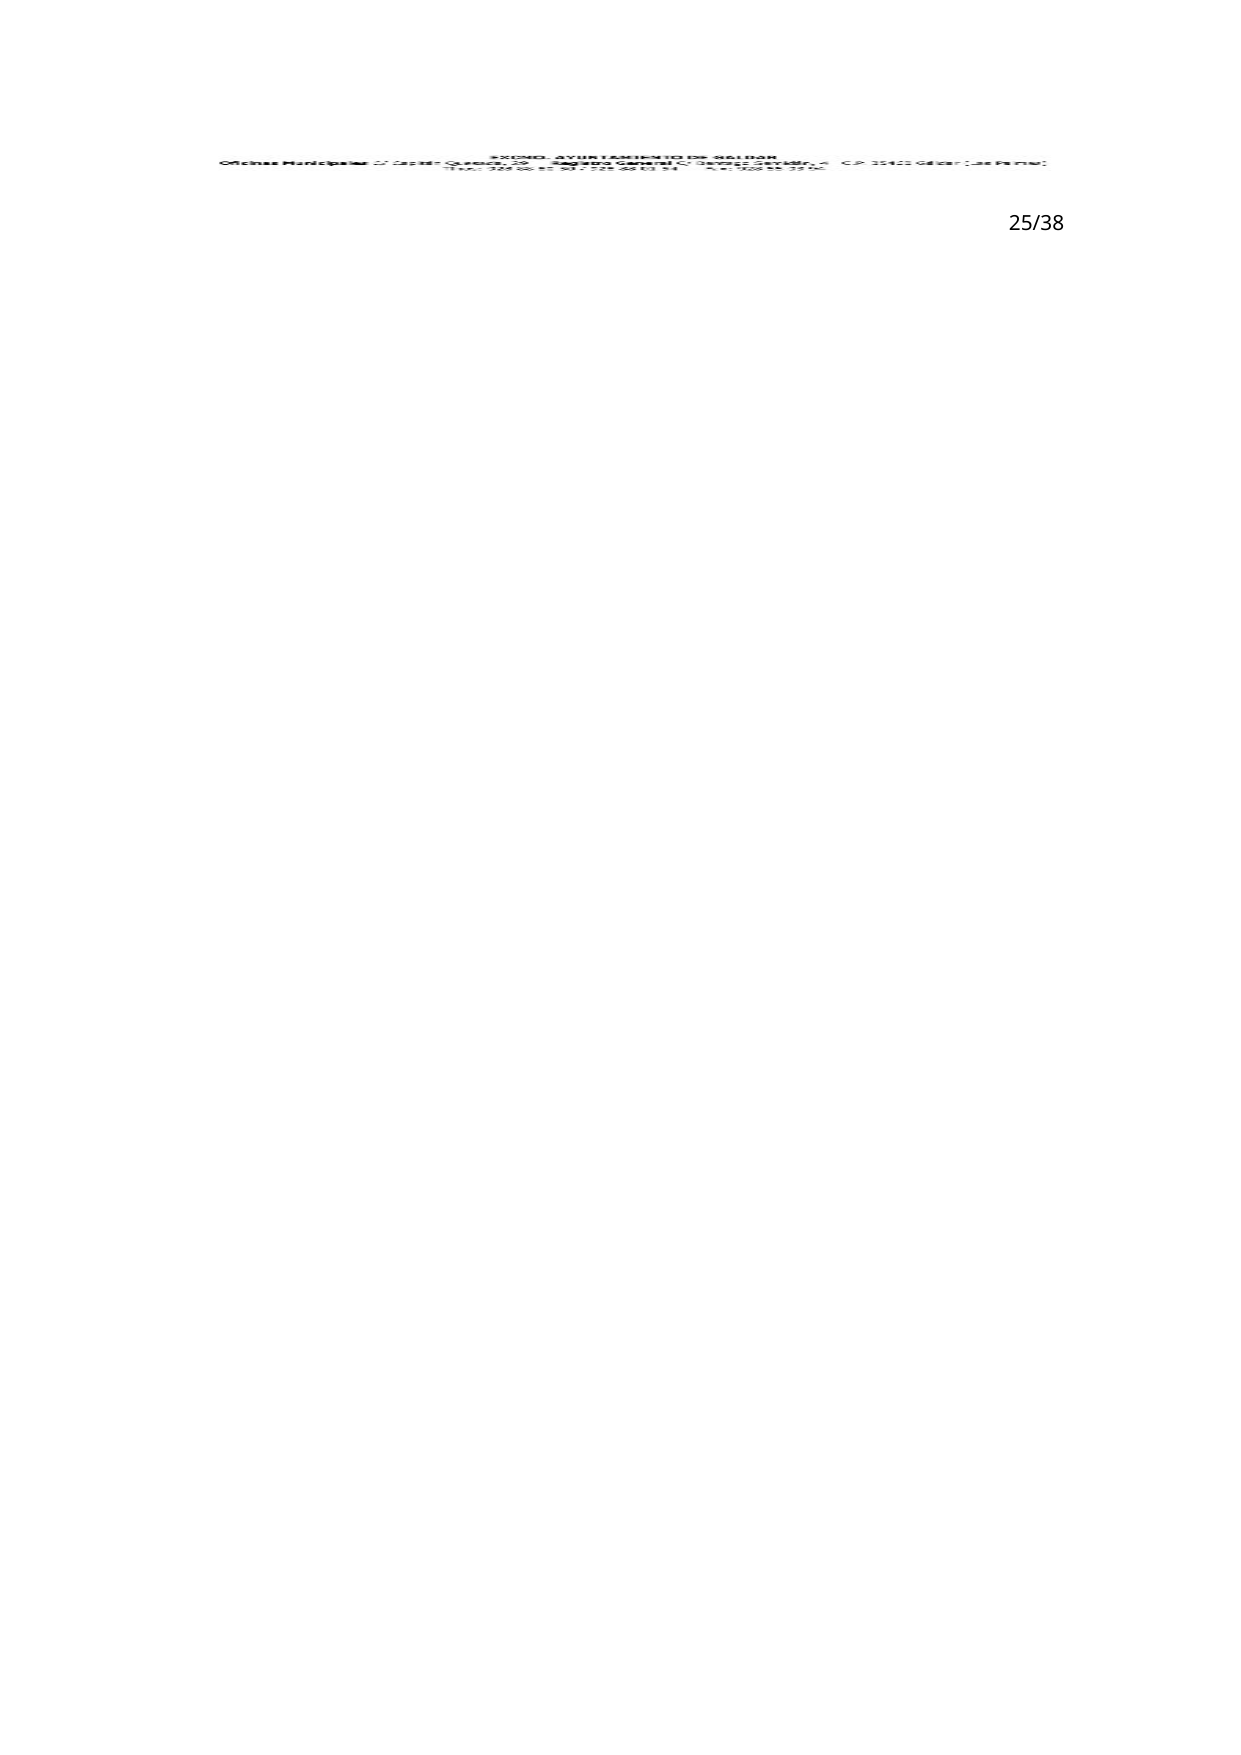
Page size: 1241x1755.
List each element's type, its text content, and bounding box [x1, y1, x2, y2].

text 25/38 [58, 208, 1064, 236]
